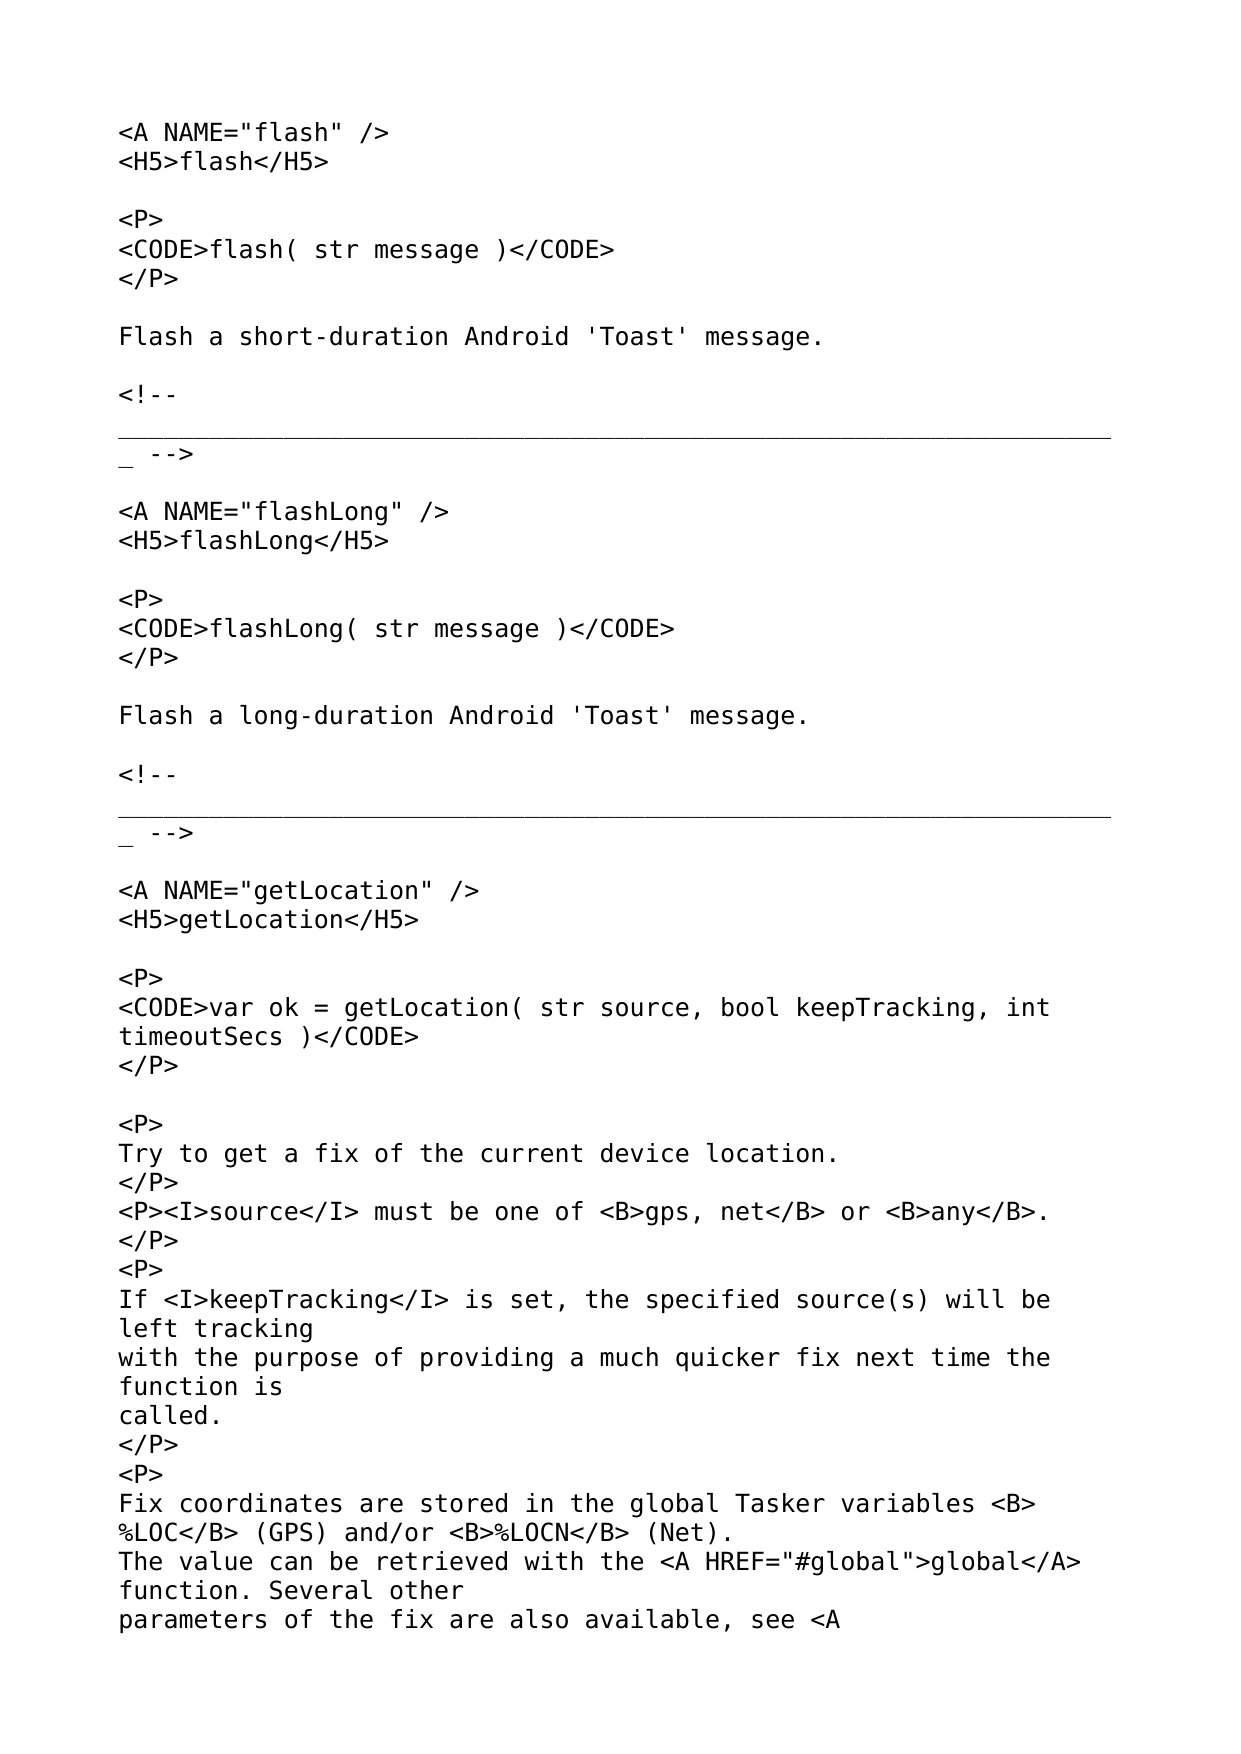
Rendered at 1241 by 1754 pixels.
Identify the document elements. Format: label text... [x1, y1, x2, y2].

text <A NAME="flash" /> <H5>flash</H5> <P> <CODE>flash( str message )</CODE> </P> Flash a short-duration Android 'Toast' message. <!-- ___________________________________________________________________ --> <A NAME="flashLong" /> <H5>flashLong</H5> <P> <CODE>flashLong( str message )</CODE> </P> Flash a long-duration Android 'Toast' message. <!-- ___________________________________________________________________ --> <A NAME="getLocation" /> <H5>getLocation</H5> <P> <CODE>var ok = getLocation( str source, bool keepTracking, int timeoutSecs )</CODE> </P> <P> Try to get a fix of the current device location. </P> <P><I>source</I> must be one of <B>gps, net</B> or <B>any</B>. </P> <P> If <I>keepTracking</I> is set, the specified source(s) will be left tracking with the purpose of providing a much quicker fix next time the function is called. </P> <P> Fix coordinates are stored in the global Tasker variables <B>%LOC</B> (GPS) and/or <B>%LOCN</B> (Net). The value can be retrieved with the <A HREF="#global">global</A> function. Several other parameters of the fix are also available, see <A [118, 118, 1122, 1635]
